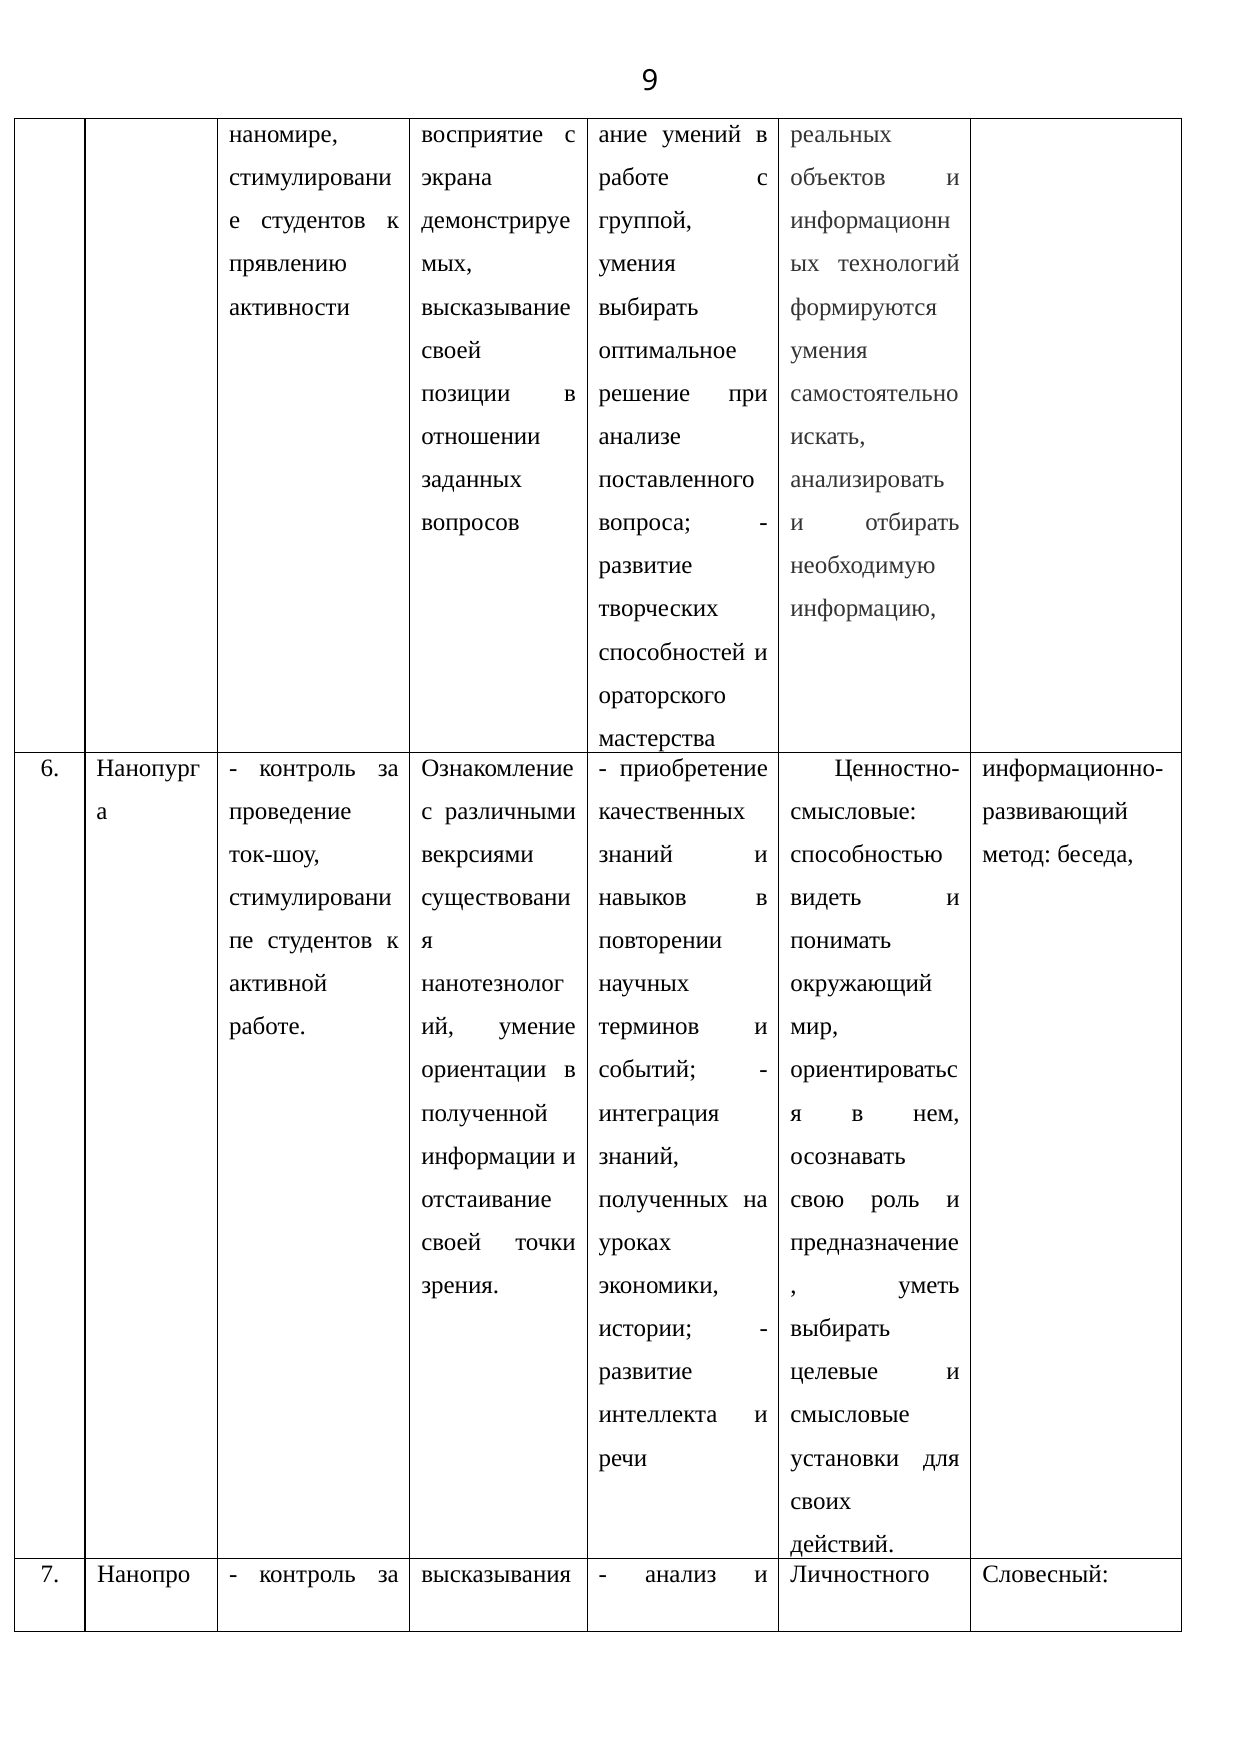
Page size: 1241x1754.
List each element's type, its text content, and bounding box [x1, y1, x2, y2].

table_cell высказывания [410, 1559, 587, 1631]
table_cell 6. [15, 753, 84, 1558]
table_cell Нанопро [86, 1559, 217, 1631]
table_cell реальных объектов и информационных технологий формируются умения самостоятельно искать, анализировать и отбирать необходимую информацию, [779, 119, 970, 752]
table_cell восприятие с экрана демонстрируемых, высказывание своей позиции в отношении заданных вопросов [410, 119, 587, 752]
table_cell [971, 119, 1181, 752]
table_cell - анализ и [588, 1559, 778, 1631]
table_cell ание умений в работе с группой, умения выбирать оптимальное решение при анализе поставленного вопроса; - развитие творческих способностей и ораторского мастерства [588, 119, 778, 752]
table_cell Словесный: [971, 1559, 1181, 1631]
table_cell - контроль за [218, 1559, 409, 1631]
table_cell 7. [15, 1559, 84, 1631]
table_cell Ценностно-смысловые: способностью видеть и понимать окружающий мир, ориентироваться в нем, осознавать свою роль и предназначение, уметь выбирать целевые и смысловые установки для своих действий. [779, 753, 970, 1558]
table_cell - контроль за проведение ток-шоу, стимулированипе студентов к активной работе. [218, 753, 409, 1558]
table_cell Нанопурга [86, 753, 217, 1558]
table_cell информационно-развивающий метод: беседа, [971, 753, 1181, 1558]
table_cell [86, 119, 217, 752]
table_cell Личностного [779, 1559, 970, 1631]
table_cell Ознакомление с различными векрсиями существования нанотезнологий, умение ориентации в полученной информации и отстаивание своей точки зрения. [410, 753, 587, 1558]
table_cell наномире, стимулирование студентов к прявлению активности [218, 119, 409, 752]
table_cell - приобретение качественных знаний и навыков в повторении научных терминов и событий; - интеграция знаний, полученных на уроках экономики, истории; - развитие интеллекта и речи [588, 753, 778, 1558]
table_cell [15, 119, 84, 752]
